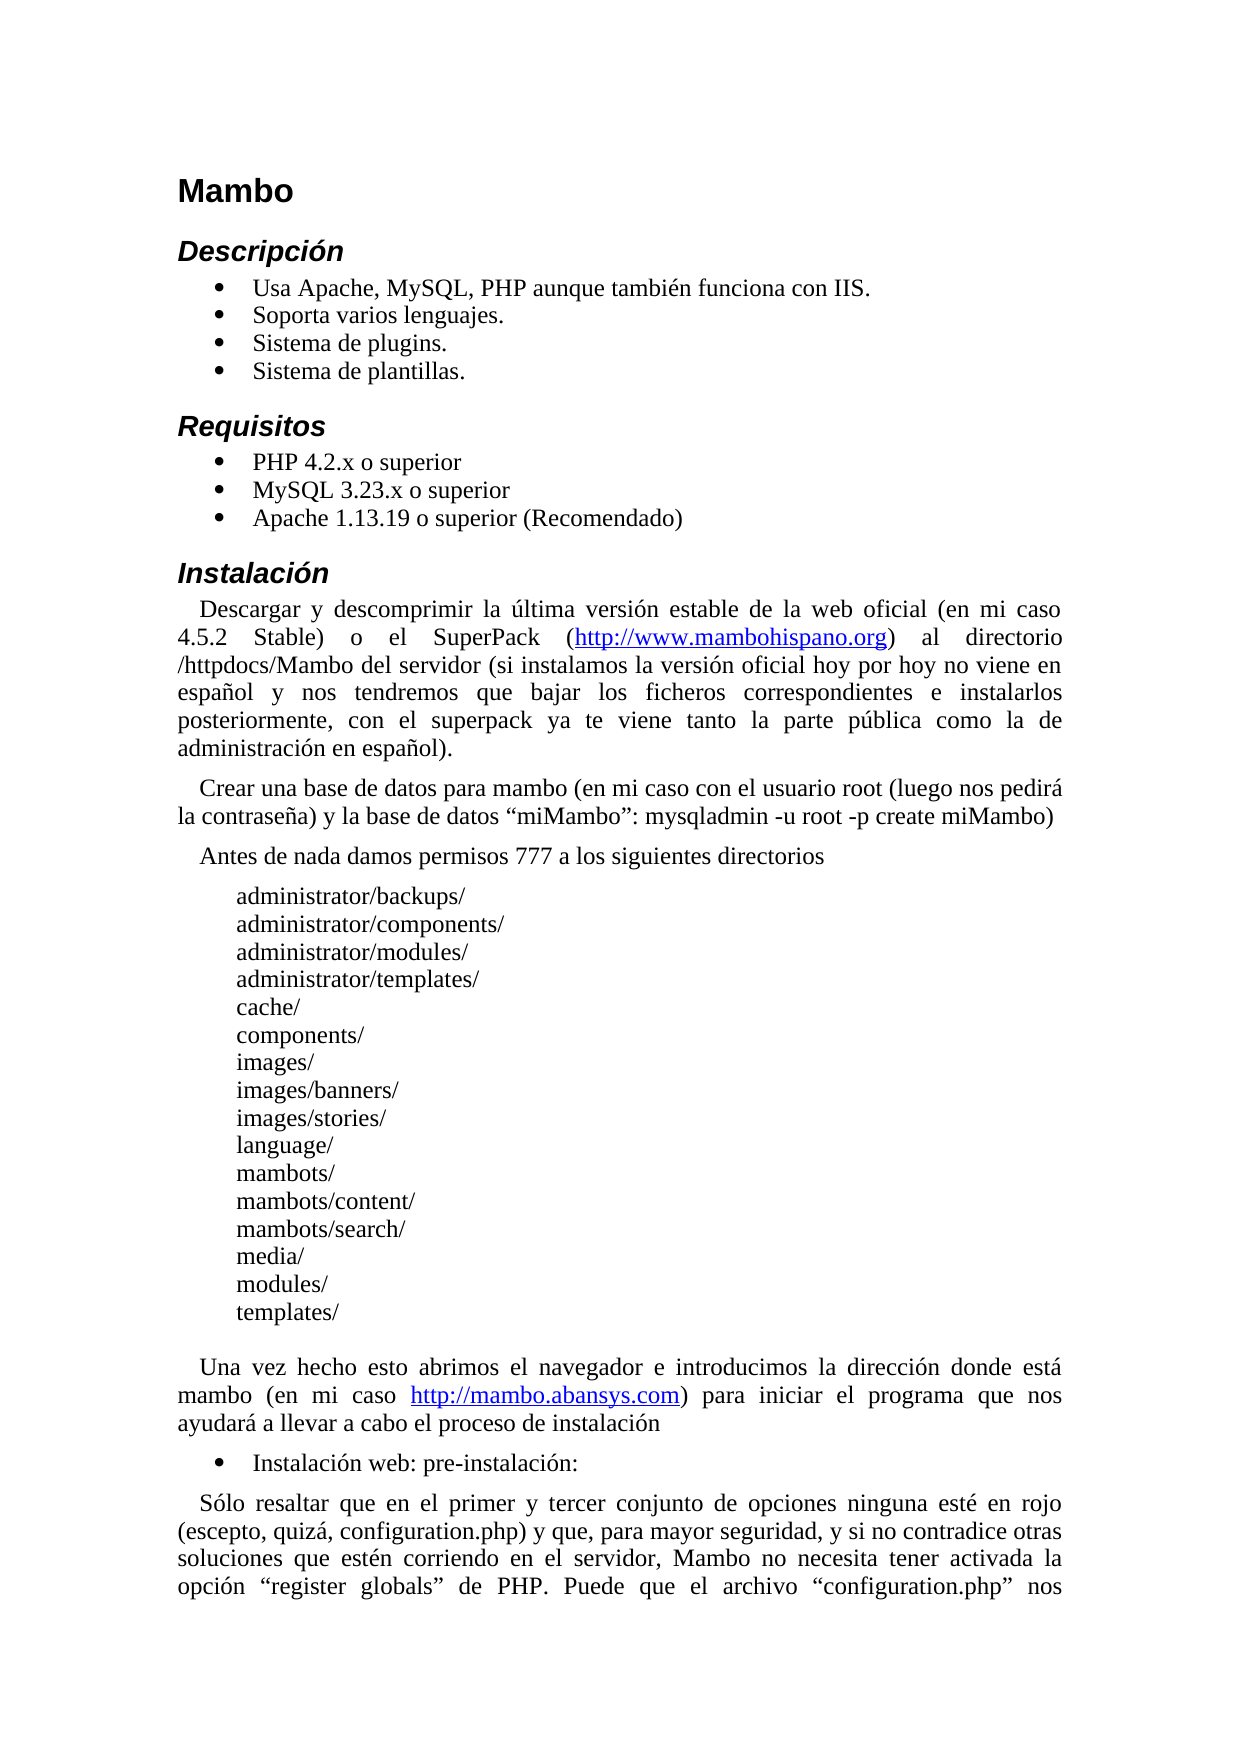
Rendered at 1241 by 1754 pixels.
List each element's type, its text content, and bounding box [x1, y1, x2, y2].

list images/stories/ [236, 1104, 1063, 1132]
list Instalación web: pre-instalación: [215, 1449, 1063, 1477]
list Sistema de plantillas. [215, 357, 1063, 384]
list Apache 1.13.19 o superior (Recomendado) [215, 504, 1063, 532]
subtitle Descripción [177, 235, 1063, 267]
list mambots/ [236, 1159, 1063, 1187]
list administrator/modules/ [236, 938, 1063, 965]
list language/ [236, 1132, 1063, 1159]
list cache/ [236, 993, 1063, 1021]
list mambots/content/ [236, 1187, 1063, 1215]
list mambots/search/ [236, 1215, 1063, 1242]
text Una vez hecho esto abrimos el navegador e introducimos la dirección donde está mambo (en mi caso http://mambo.abansys.com) para iniciar el programa que nos ayudará a llevar a cabo el proceso de instalación [177, 1353, 1063, 1436]
text Antes de nada damos permisos 777 a los siguientes directorios [177, 842, 1063, 870]
text Descargar y descomprimir la última versión estable de la web oficial (en mi caso 4.5.2 Stable) o el SuperPack (http://www.mambohispano.org) al directorio /httpdocs/Mambo del servidor (si instalamos la versión oficial hoy por hoy no viene en español y nos tendremos que bajar los ficheros correspondientes e instalarlos posteriormente, con el superpack ya te viene tanto la parte pública como la de administración en español). [177, 595, 1063, 762]
list Soporta varios lenguajes. [215, 301, 1063, 329]
list PHP 4.2.x o superior [215, 448, 1063, 476]
list media/ [236, 1242, 1063, 1270]
list MySQL 3.23.x o superior [215, 476, 1063, 504]
list templates/ [236, 1298, 1063, 1326]
subtitle Instalación [177, 557, 1063, 589]
list administrator/components/ [236, 910, 1063, 938]
list administrator/backups/ [236, 882, 1063, 910]
list Sistema de plugins. [215, 329, 1063, 357]
list modules/ [236, 1270, 1063, 1298]
text Crear una base de datos para mambo (en mi caso con el usuario root (luego nos pedirá la contraseña) y la base de datos “miMambo”: mysqladmin -u root -p create miMambo) [177, 774, 1063, 829]
list Usa Apache, MySQL, PHP aunque también funciona con IIS. [215, 274, 1063, 301]
list images/ [236, 1048, 1063, 1076]
subtitle Requisitos [177, 409, 1063, 442]
list images/banners/ [236, 1076, 1063, 1104]
list administrator/templates/ [236, 965, 1063, 993]
subtitle Mambo [177, 173, 1063, 210]
list components/ [236, 1021, 1063, 1048]
text Sólo resaltar que en el primer y tercer conjunto de opciones ninguna esté en rojo (escepto, quizá, configuration.php) y que, para mayor seguridad, y si no contradice otras soluciones que estén corriendo en el servidor, Mambo no necesita tener activada la opción “register globals” de PHP. Puede que el archivo “configuration.php” nos [177, 1489, 1063, 1600]
